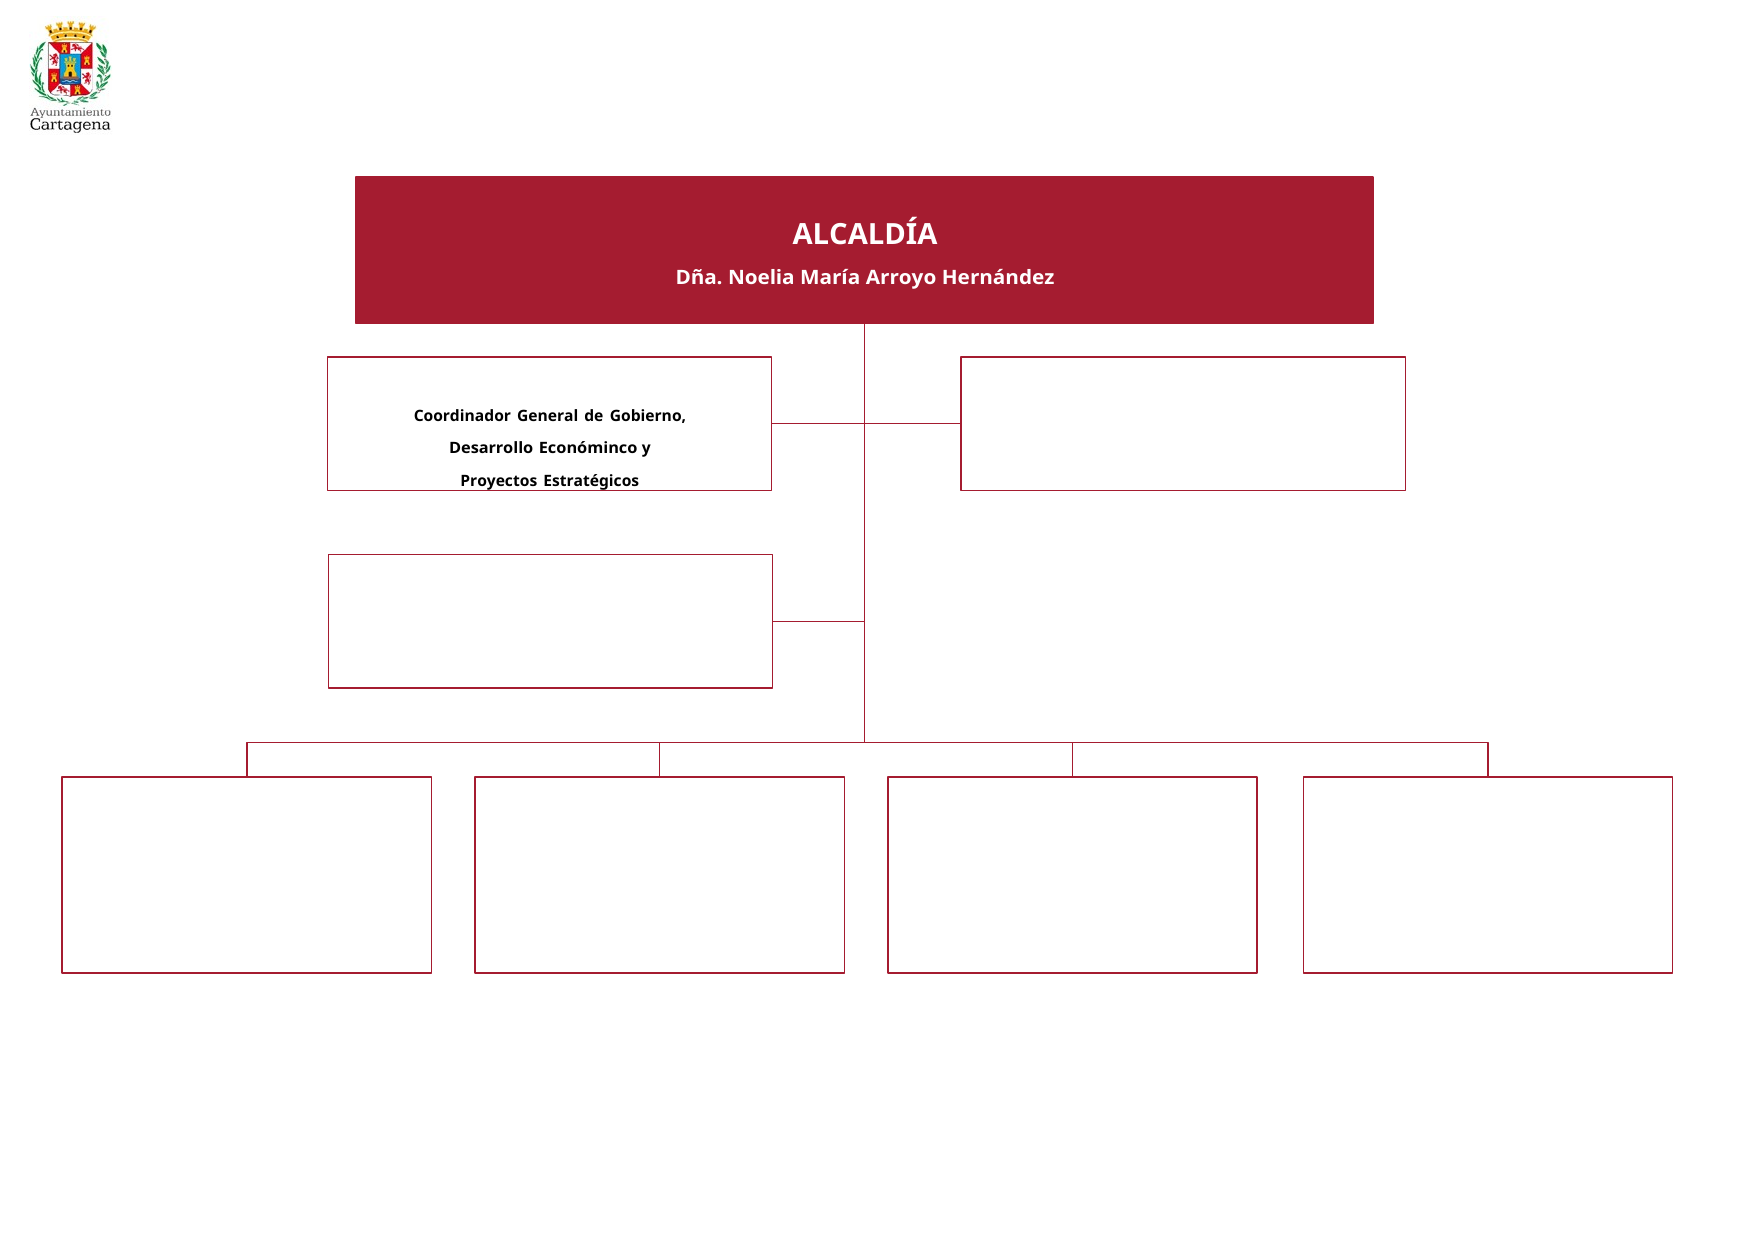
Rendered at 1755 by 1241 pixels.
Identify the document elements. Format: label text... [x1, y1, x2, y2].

text ALCALDÍA [184, 213, 355, 253]
text Dña. Noelia María Arroyo Hernández [184, 263, 355, 291]
text Dña. Noelia María Arroyo Hernández [1374, 263, 1545, 291]
text Desarrollo Económinco y Proyectos Estratégicos [438, 437, 661, 490]
subtitle Coordinador General de Gobierno, [396, 405, 703, 426]
text ALCALDÍA [1374, 213, 1545, 253]
